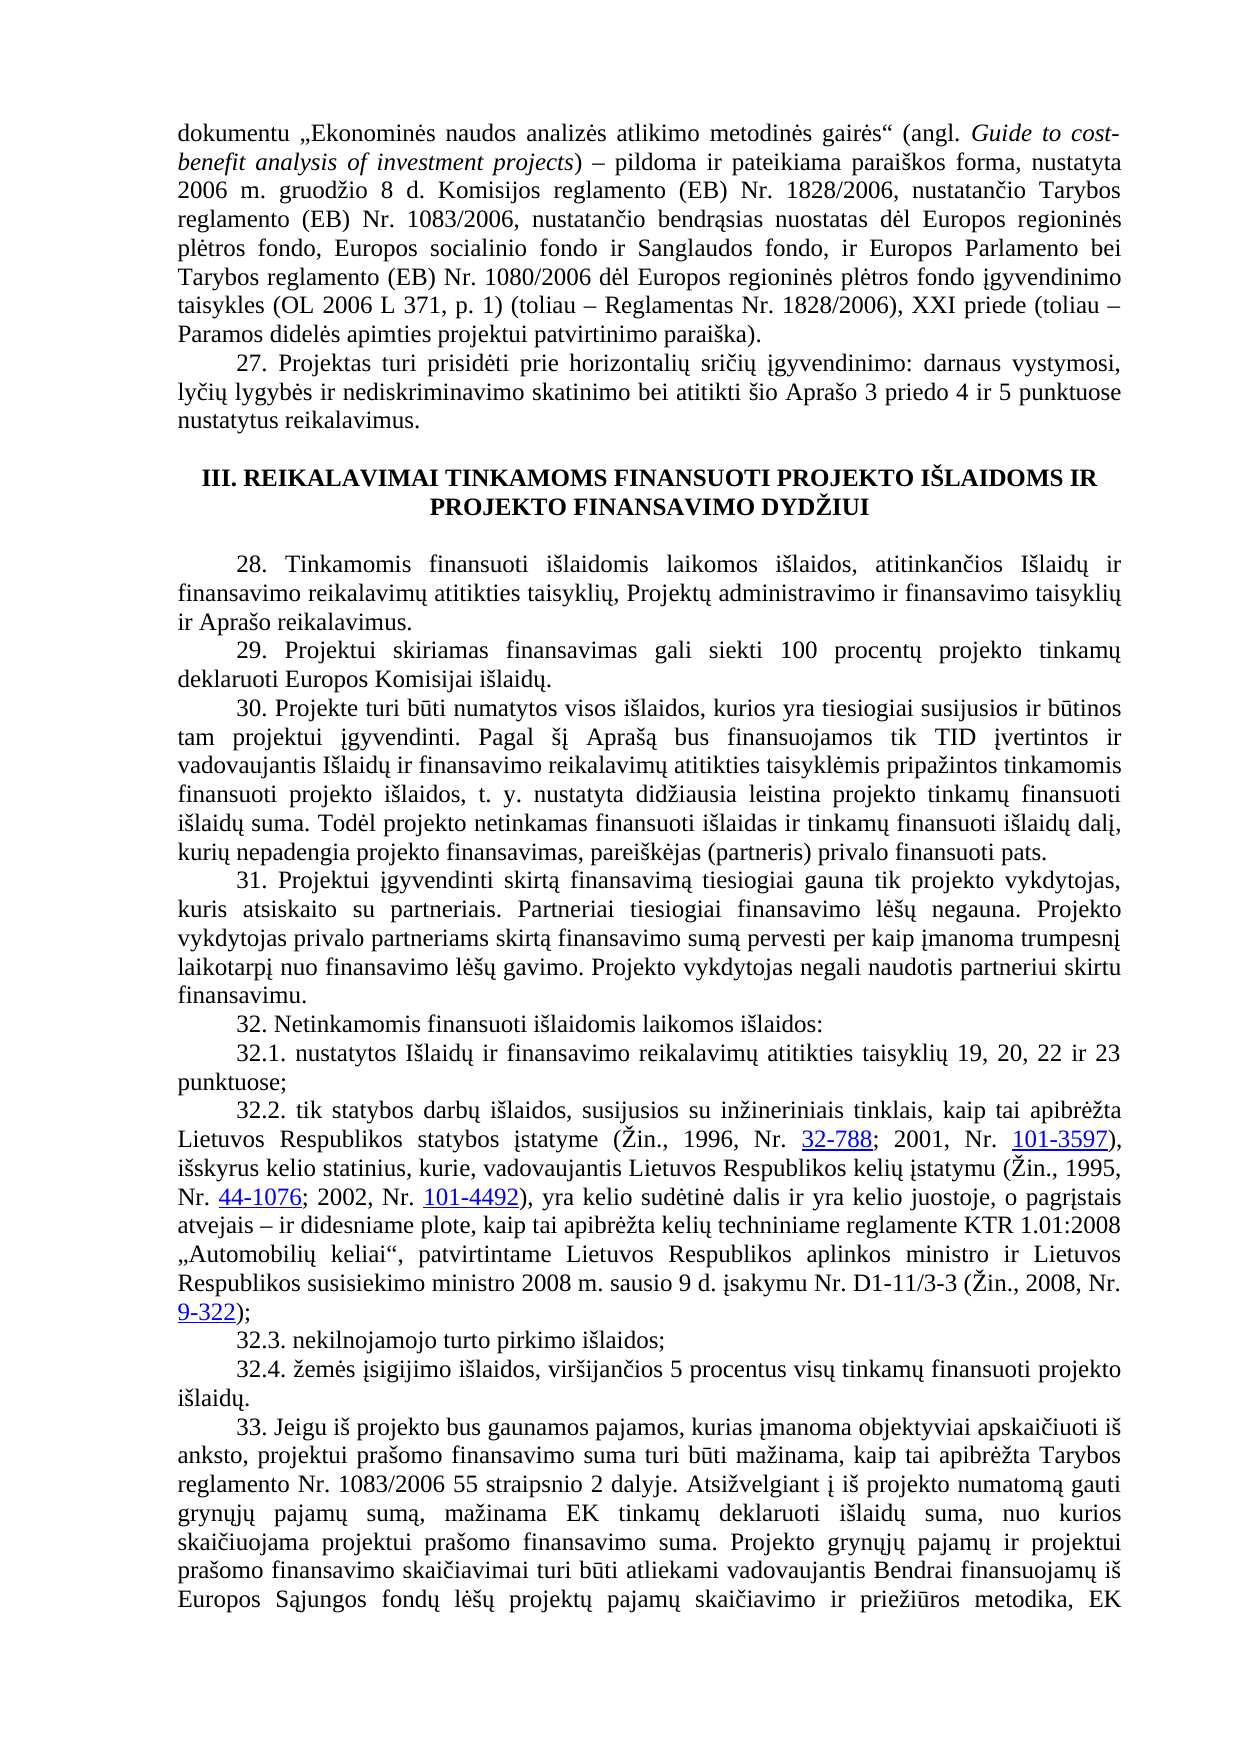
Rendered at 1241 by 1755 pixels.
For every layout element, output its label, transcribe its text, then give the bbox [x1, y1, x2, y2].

text 33. Jeigu iš projekto bus gaunamos pajamos, kurias įmanoma objektyviai apskaičiuoti iš anksto, projektui prašomo finansavimo suma turi būti mažinama, kaip tai apibrėžta Tarybos reglamento Nr. 1083/2006 55 straipsnio 2 dalyje. Atsižvelgiant į iš projekto numatomą gauti grynųjų pajamų sumą, mažinama EK tinkamų deklaruoti išlaidų suma, nuo kurios skaičiuojama projektui prašomo finansavimo suma. Projekto grynųjų pajamų ir projektui prašomo finansavimo skaičiavimai turi būti atliekami vadovaujantis Bendrai finansuojamų iš Europos Sąjungos fondų lėšų projektų pajamų skaičiavimo ir priežiūros metodika, EK [177, 1412, 1122, 1613]
text 32.1. nustatytos Išlaidų ir finansavimo reikalavimų atitikties taisyklių 19, 20, 22 ir 23 punktuose; [177, 1038, 1122, 1096]
text 32. Netinkamomis finansuoti išlaidomis laikomos išlaidos: [177, 1009, 1122, 1038]
text 27. Projektas turi prisidėti prie horizontalių sričių įgyvendinimo: darnaus vystymosi, lyčių lygybės ir nediskriminavimo skatinimo bei atitikti šio Aprašo 3 priedo 4 ir 5 punktuose nustatytus reikalavimus. [177, 348, 1122, 434]
text dokumentu „Ekonominės naudos analizės atlikimo metodinės gairės“ (angl. Guide to cost-benefit analysis of investment projects) – pildoma ir pateikiama paraiškos forma, nustatyta 2006 m. gruodžio 8 d. Komisijos reglamento (EB) Nr. 1828/2006, nustatančio Tarybos reglamento (EB) Nr. 1083/2006, nustatančio bendrąsias nuostatas dėl Europos regioninės plėtros fondo, Europos socialinio fondo ir Sanglaudos fondo, ir Europos Parlamento bei Tarybos reglamento (EB) Nr. 1080/2006 dėl Europos regioninės plėtros fondo įgyvendinimo taisykles (OL 2006 L 371, p. 1) (toliau – Reglamentas Nr. 1828/2006), XXI priede (toliau – Paramos didelės apimties projektui patvirtinimo paraiška). [177, 118, 1122, 348]
text 28. Tinkamomis finansuoti išlaidomis laikomos išlaidos, atitinkančios Išlaidų ir finansavimo reikalavimų atitikties taisyklių, Projektų administravimo ir finansavimo taisyklių ir Aprašo reikalavimus. [177, 549, 1122, 636]
text 32.2. tik statybos darbų išlaidos, susijusios su inžineriniais tinklais, kaip tai apibrėžta Lietuvos Respublikos statybos įstatyme (Žin., 1996, Nr. 32-788; 2001, Nr. 101-3597), išskyrus kelio statinius, kurie, vadovaujantis Lietuvos Respublikos kelių įstatymu (Žin., 1995, Nr. 44-1076; 2002, Nr. 101-4492), yra kelio sudėtinė dalis ir yra kelio juostoje, o pagrįstais atvejais – ir didesniame plote, kaip tai apibrėžta kelių techniniame reglamente KTR 1.01:2008 „Automobilių keliai“, patvirtintame Lietuvos Respublikos aplinkos ministro ir Lietuvos Respublikos susisiekimo ministro 2008 m. sausio 9 d. įsakymu Nr. D1-11/3-3 (Žin., 2008, Nr. 9-322); [177, 1096, 1122, 1326]
text III. REIKALAVIMAI TINKAMOMS FINANSUOTI PROJEKTO IŠLAIDOMS IR PROJEKTO FINANSAVIMO DYDŽIUI [177, 463, 1122, 521]
text 30. Projekte turi būti numatytos visos išlaidos, kurios yra tiesiogiai susijusios ir būtinos tam projektui įgyvendinti. Pagal šį Aprašą bus finansuojamos tik TID įvertintos ir vadovaujantis Išlaidų ir finansavimo reikalavimų atitikties taisyklėmis pripažintos tinkamomis finansuoti projekto išlaidos, t. y. nustatyta didžiausia leistina projekto tinkamų finansuoti išlaidų suma. Todėl projekto netinkamas finansuoti išlaidas ir tinkamų finansuoti išlaidų dalį, kurių nepadengia projekto finansavimas, pareiškėjas (partneris) privalo finansuoti pats. [177, 693, 1122, 866]
text 32.3. nekilnojamojo turto pirkimo išlaidos; [177, 1326, 1122, 1354]
text 29. Projektui skiriamas finansavimas gali siekti 100 procentų projekto tinkamų deklaruoti Europos Komisijai išlaidų. [177, 636, 1122, 693]
text 32.4. žemės įsigijimo išlaidos, viršijančios 5 procentus visų tinkamų finansuoti projekto išlaidų. [177, 1354, 1122, 1412]
text 31. Projektui įgyvendinti skirtą finansavimą tiesiogiai gauna tik projekto vykdytojas, kuris atsiskaito su partneriais. Partneriai tiesiogiai finansavimo lėšų negauna. Projekto vykdytojas privalo partneriams skirtą finansavimo sumą pervesti per kaip įmanoma trumpesnį laikotarpį nuo finansavimo lėšų gavimo. Projekto vykdytojas negali naudotis partneriui skirtu finansavimu. [177, 866, 1122, 1009]
